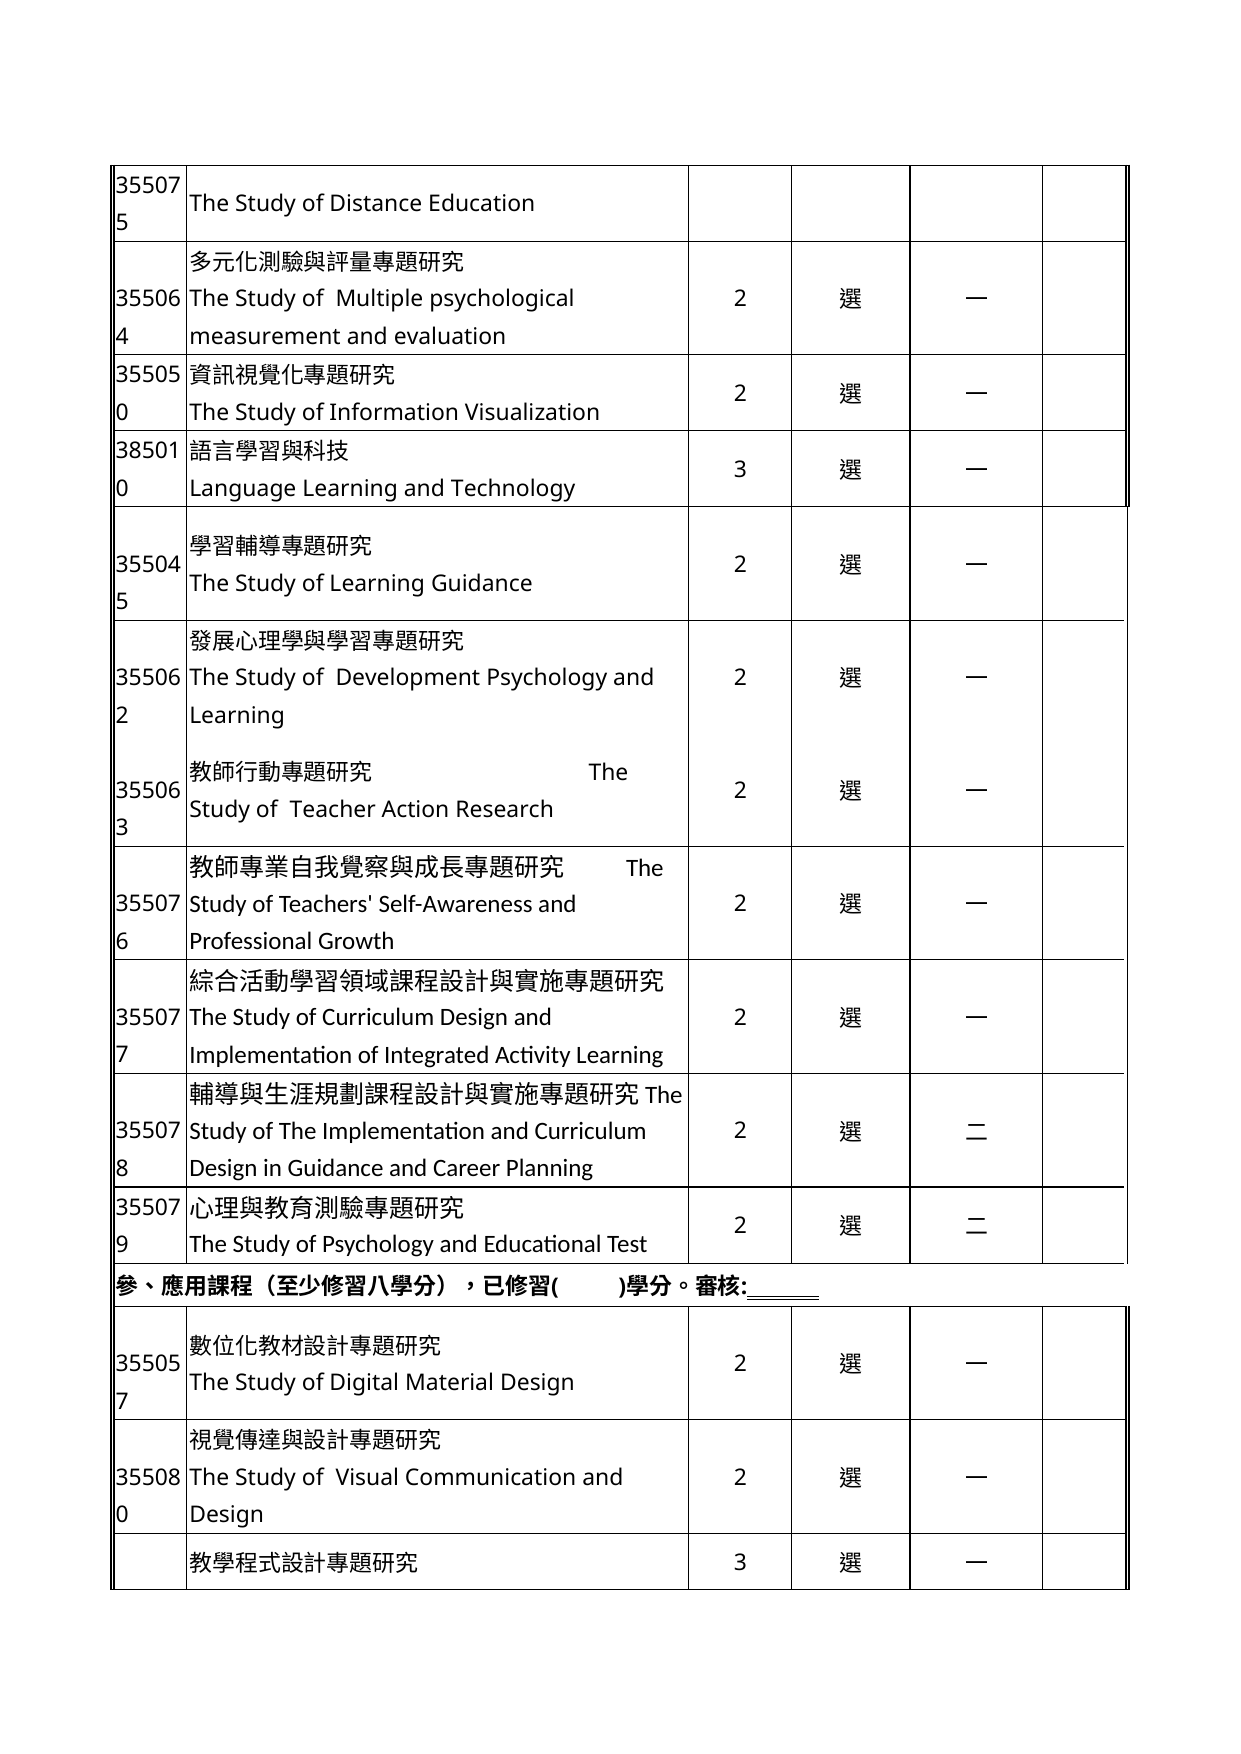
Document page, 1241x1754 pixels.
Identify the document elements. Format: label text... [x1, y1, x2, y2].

table_cell 一 [911, 733, 1042, 846]
table_cell [1043, 620, 1127, 733]
table_cell 語言學習與科技 Language Learning and Technology [187, 431, 688, 506]
table_cell 2 [689, 507, 791, 620]
table_cell 2 [689, 960, 791, 1073]
table_cell 2 [689, 1074, 791, 1186]
table_cell 一 [911, 1534, 1042, 1588]
table_cell 選 [792, 242, 909, 354]
table_cell [1043, 1307, 1125, 1419]
table_cell 選 [792, 431, 909, 506]
table_cell 選 [792, 847, 909, 959]
table_cell 發展心理學與學習專題研究 The Study of Development Psychology and Learning [187, 621, 688, 733]
table_cell 355064 [115, 242, 186, 354]
table_cell 選 [792, 960, 909, 1073]
table_cell [689, 166, 791, 241]
table_cell 355080 [115, 1420, 186, 1533]
table_cell 學習輔導專題研究 The Study of Learning Guidance [187, 507, 688, 620]
table_cell [115, 1534, 186, 1588]
table_cell 一 [911, 847, 1042, 959]
table_cell 二 [911, 1188, 1042, 1262]
table_cell [1043, 1073, 1127, 1186]
table_cell 2 [689, 847, 791, 959]
table_cell 數位化教材設計專題研究 The Study of Digital Material Design [187, 1307, 688, 1419]
table_cell [1043, 733, 1127, 846]
table_cell 2 [689, 355, 791, 430]
table_cell 2 [689, 621, 791, 733]
table_cell 輔導與生涯規劃課程設計與實施專題研究 The Study of The Implementation and Curriculum Design in Guidance and Career Planning [187, 1074, 688, 1186]
table_cell 355063 [115, 733, 186, 846]
table_cell 385010 [115, 431, 186, 506]
table_cell The Study of Distance Education [187, 166, 688, 241]
table_cell [1043, 1534, 1125, 1588]
table_cell 355079 [115, 1188, 186, 1262]
table_cell 一 [911, 1307, 1042, 1419]
table_cell 一 [911, 621, 1042, 733]
table_cell 355077 [115, 960, 186, 1073]
table_cell 2 [689, 1307, 791, 1419]
table_cell 2 [689, 733, 791, 846]
table_cell 2 [689, 1420, 791, 1533]
table_cell 355050 [115, 355, 186, 430]
table_cell [1043, 1420, 1125, 1533]
table_cell [1043, 1186, 1127, 1262]
table_cell [911, 166, 1042, 241]
table_cell 選 [792, 1420, 909, 1533]
table_cell 教學程式設計專題研究 [187, 1534, 688, 1588]
table_cell 心理與教育測驗專題研究 The Study of Psychology and Educational Test [187, 1188, 688, 1262]
table_cell 一 [911, 355, 1042, 430]
table_cell 資訊視覺化專題研究 The Study of Information Visualization [187, 355, 688, 430]
table_cell 一 [911, 1420, 1042, 1533]
table_cell 選 [792, 507, 909, 620]
table_cell 參、應用課程（至少修習八學分），已修習( )學分。審核: [115, 1263, 1128, 1306]
table_cell 選 [792, 1534, 909, 1588]
table_cell [792, 166, 909, 241]
table_cell [1043, 166, 1125, 241]
table_cell [1043, 431, 1125, 506]
table_cell 355078 [115, 1074, 186, 1186]
table_cell 一 [911, 960, 1042, 1073]
table_cell 選 [792, 1074, 909, 1186]
table_cell 3 [689, 1534, 791, 1588]
table_cell 多元化測驗與評量專題研究 The Study of Multiple psychological measurement and evaluation [187, 242, 688, 354]
table_cell 355075 [115, 166, 186, 241]
table_cell 選 [792, 1307, 909, 1419]
table_cell 選 [792, 733, 909, 846]
table_cell 355045 [115, 507, 186, 620]
table_cell 一 [911, 242, 1042, 354]
table_cell [1043, 355, 1125, 430]
table_cell [1043, 242, 1125, 354]
table_cell 3 [689, 431, 791, 506]
table_cell 教師專業自我覺察與成長專題研究 The Study of Teachers' Self-Awareness and Professional Growth [187, 847, 688, 959]
table_cell 選 [792, 355, 909, 430]
table_cell 355076 [115, 847, 186, 959]
table_cell 一 [911, 431, 1042, 506]
table_cell [1043, 959, 1127, 1073]
table_cell 一 [911, 507, 1042, 620]
table_cell [1043, 846, 1127, 959]
table_cell 視覺傳達與設計專題研究 The Study of Visual Communication and Design [187, 1420, 688, 1533]
table_cell 355062 [115, 621, 186, 733]
table_cell 選 [792, 621, 909, 733]
table_cell [1043, 507, 1127, 620]
table_cell 2 [689, 1188, 791, 1262]
table_cell 2 [689, 242, 791, 354]
table_cell 選 [792, 1188, 909, 1262]
table_cell 教師行動專題研究 The Study of Teacher Action Research [187, 733, 688, 846]
table_cell 二 [911, 1074, 1042, 1186]
table_cell 355057 [115, 1307, 186, 1419]
table_cell 綜合活動學習領域課程設計與實施專題研究 The Study of Curriculum Design and Implementation of Integrated Activity Learning [187, 960, 688, 1073]
